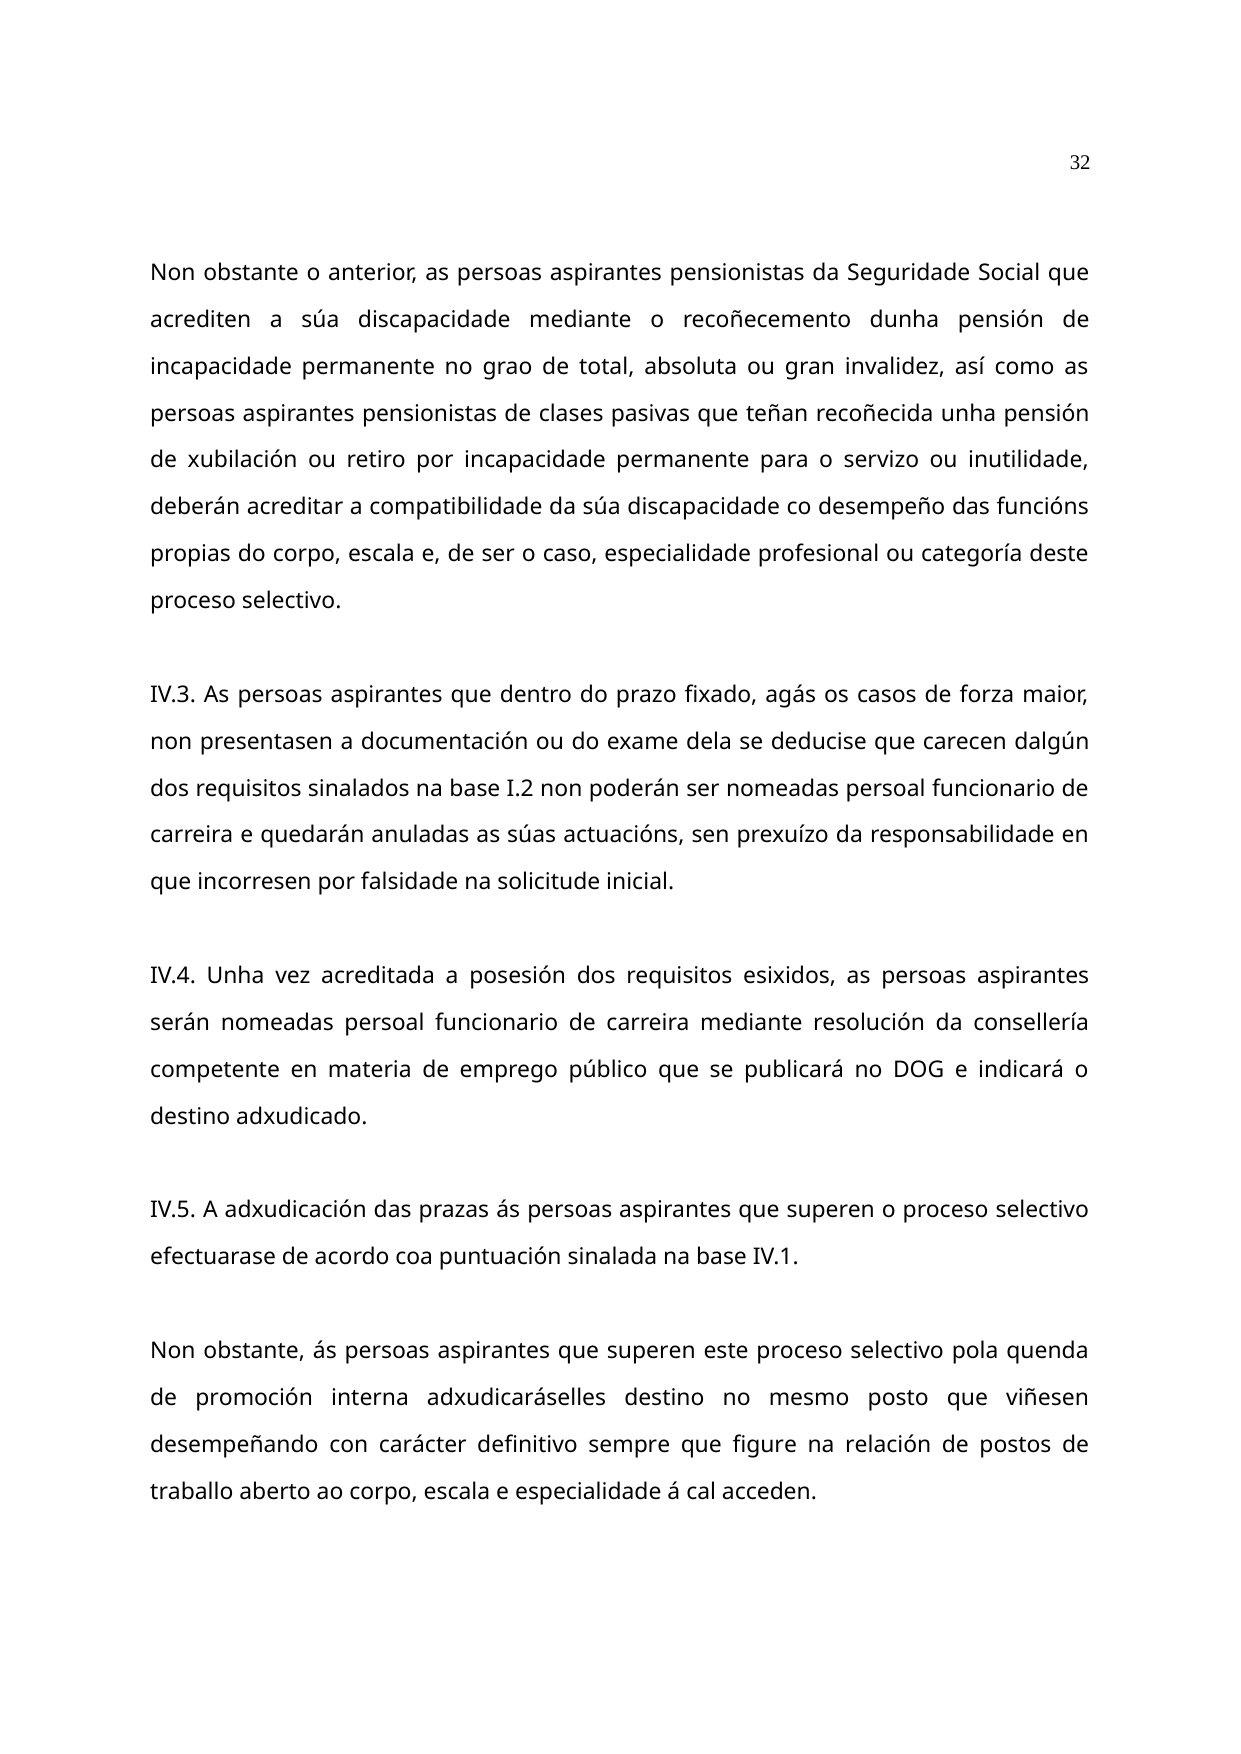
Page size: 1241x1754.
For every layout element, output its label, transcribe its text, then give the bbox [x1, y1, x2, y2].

text IV.4. Unha vez acreditada a posesión dos requisitos esixidos, as persoas aspirantes serán nomeadas persoal funcionario de carreira mediante resolución da consellería competente en materia de emprego público que se publicará no DOG e indicará o destino adxudicado. [150, 959, 1090, 1131]
text Non obstante, ás persoas aspirantes que superen este proceso selectivo pola quenda de promoción interna adxudicaráselles destino no mesmo posto que viñesen desempeñando con carácter definitivo sempre que figure na relación de postos de traballo aberto ao corpo, escala e especialidade á cal acceden. [150, 1334, 1090, 1506]
text Non obstante o anterior, as persoas aspirantes pensionistas da Seguridade Social que acrediten a súa discapacidade mediante o recoñecemento dunha pensión de incapacidade permanente no grao de total, absoluta ou gran invalidez, así como as persoas aspirantes pensionistas de clases pasivas que teñan recoñecida unha pensión de xubilación ou retiro por incapacidade permanente para o servizo ou inutilidade, deberán acreditar a compatibilidade da súa discapacidade co desempeño das funcións propias do corpo, escala e, de ser o caso, especialidade profesional ou categoría deste proceso selectivo. [150, 256, 1090, 615]
text IV.5. A adxudicación das prazas ás persoas aspirantes que superen o proceso selectivo efectuarase de acordo coa puntuación sinalada na base IV.1. [150, 1193, 1090, 1272]
text IV.3. As persoas aspirantes que dentro do prazo fixado, agás os casos de forza maior, non presentasen a documentación ou do exame dela se deducise que carecen dalgún dos requisitos sinalados na base I.2 non poderán ser nomeadas persoal funcionario de carreira e quedarán anuladas as súas actuacións, sen prexuízo da responsabilidade en que incorresen por falsidade na solicitude inicial. [150, 678, 1090, 897]
